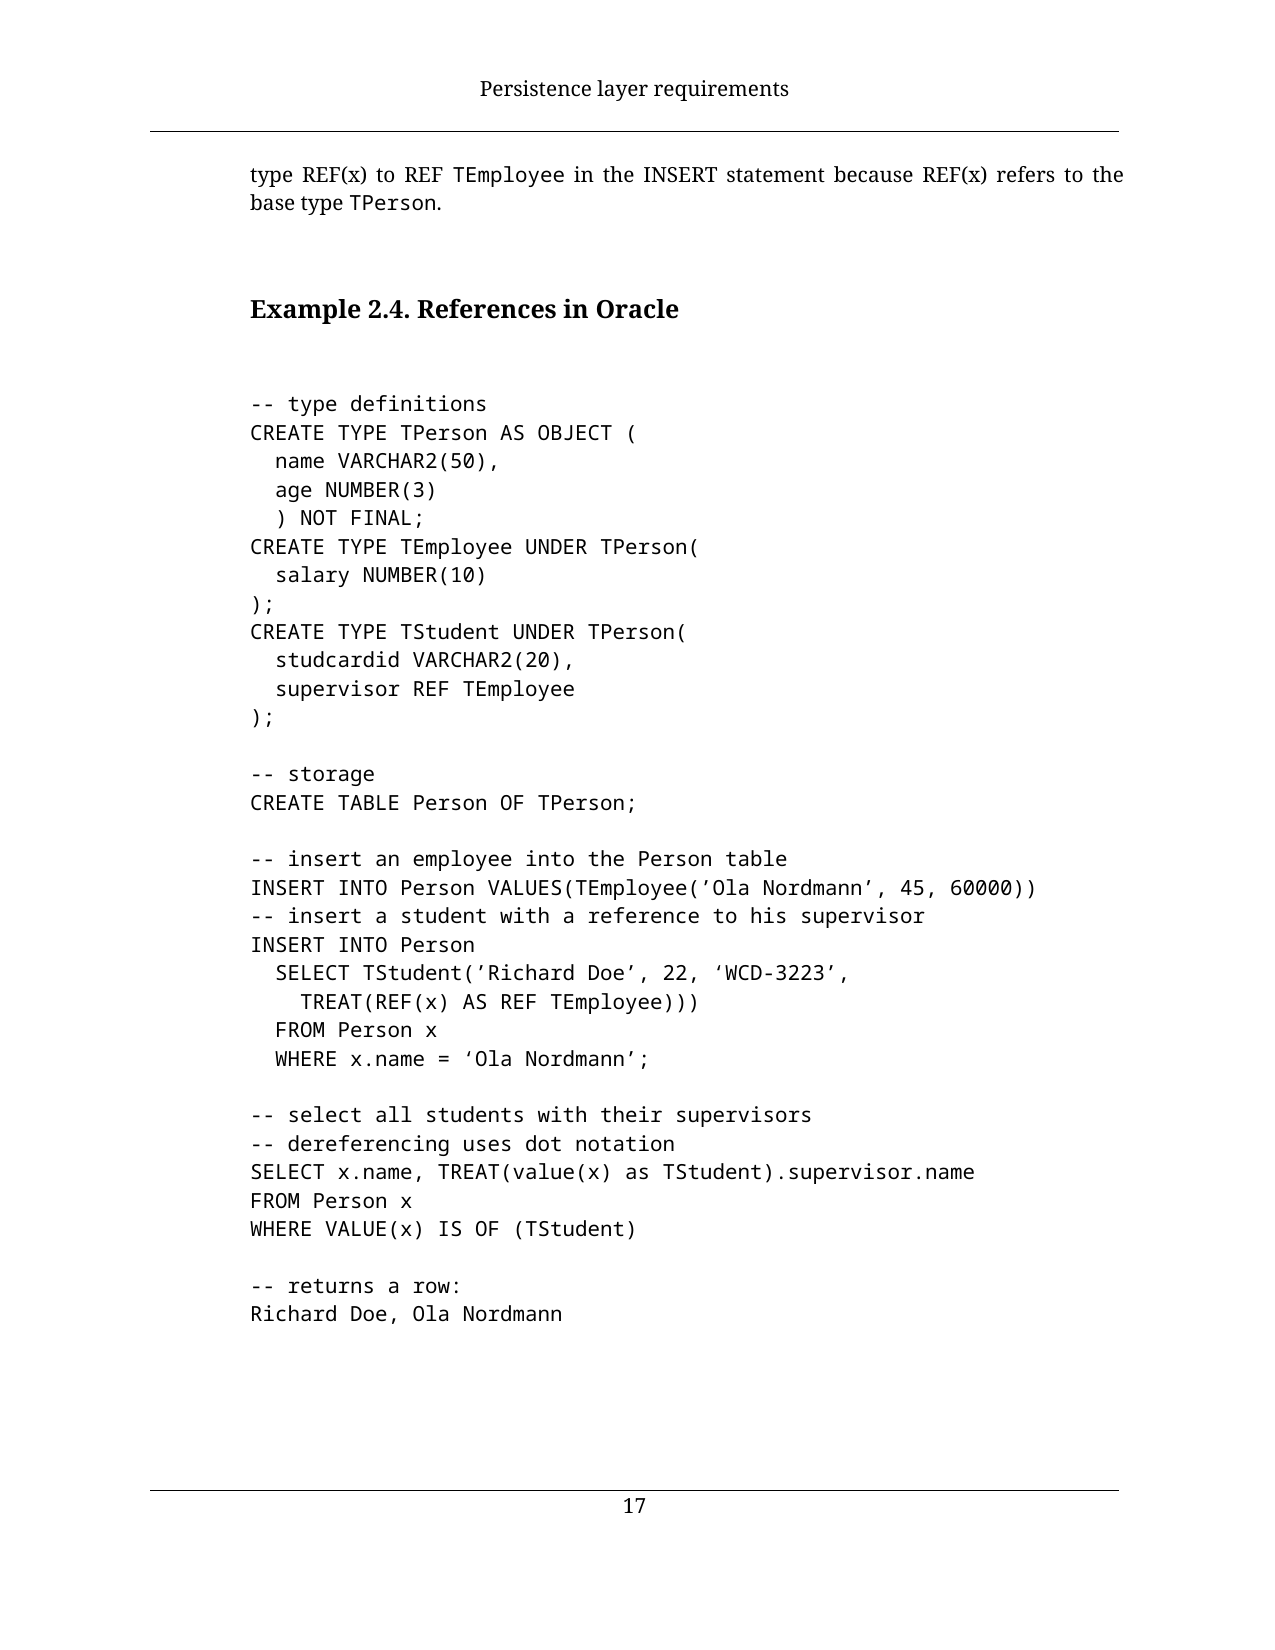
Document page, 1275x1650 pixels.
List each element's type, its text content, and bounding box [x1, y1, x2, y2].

text -- type definitions CREATE TYPE TPerson AS OBJECT ( name VARCHAR2(50), age NUMBER(3) ) NOT FINAL; CREATE TYPE TEmployee UNDER TPerson( salary NUMBER(10) ); CREATE TYPE TStudent UNDER TPerson( studcardid VARCHAR2(20), supervisor REF TEmployee ); -- storage CREATE TABLE Person OF TPerson; -- insert an employee into the Person table INSERT INTO Person VALUES(TEmployee(’Ola Nordmann’, 45, 60000)) -- insert a student with a reference to his supervisor INSERT INTO Person SELECT TStudent(’Richard Doe’, 22, ‘WCD-3223’, TREAT(REF(x) AS REF TEmployee))) FROM Person x WHERE x.name = ‘Ola Nordmann’; -- select all students with their supervisors -- dereferencing uses dot notation SELECT x.name, TREAT(value(x) as TStudent).supervisor.name FROM Person x WHERE VALUE(x) IS OF (TStudent) -- returns a row: Richard Doe, Ola Nordmann [250, 361, 1125, 1356]
text Example 2.4. References in Oracle [250, 291, 1125, 325]
text type REF(x) to REF TEmployee in the INSERT statement because REF(x) refers to the base type TPerson. [250, 160, 1125, 217]
